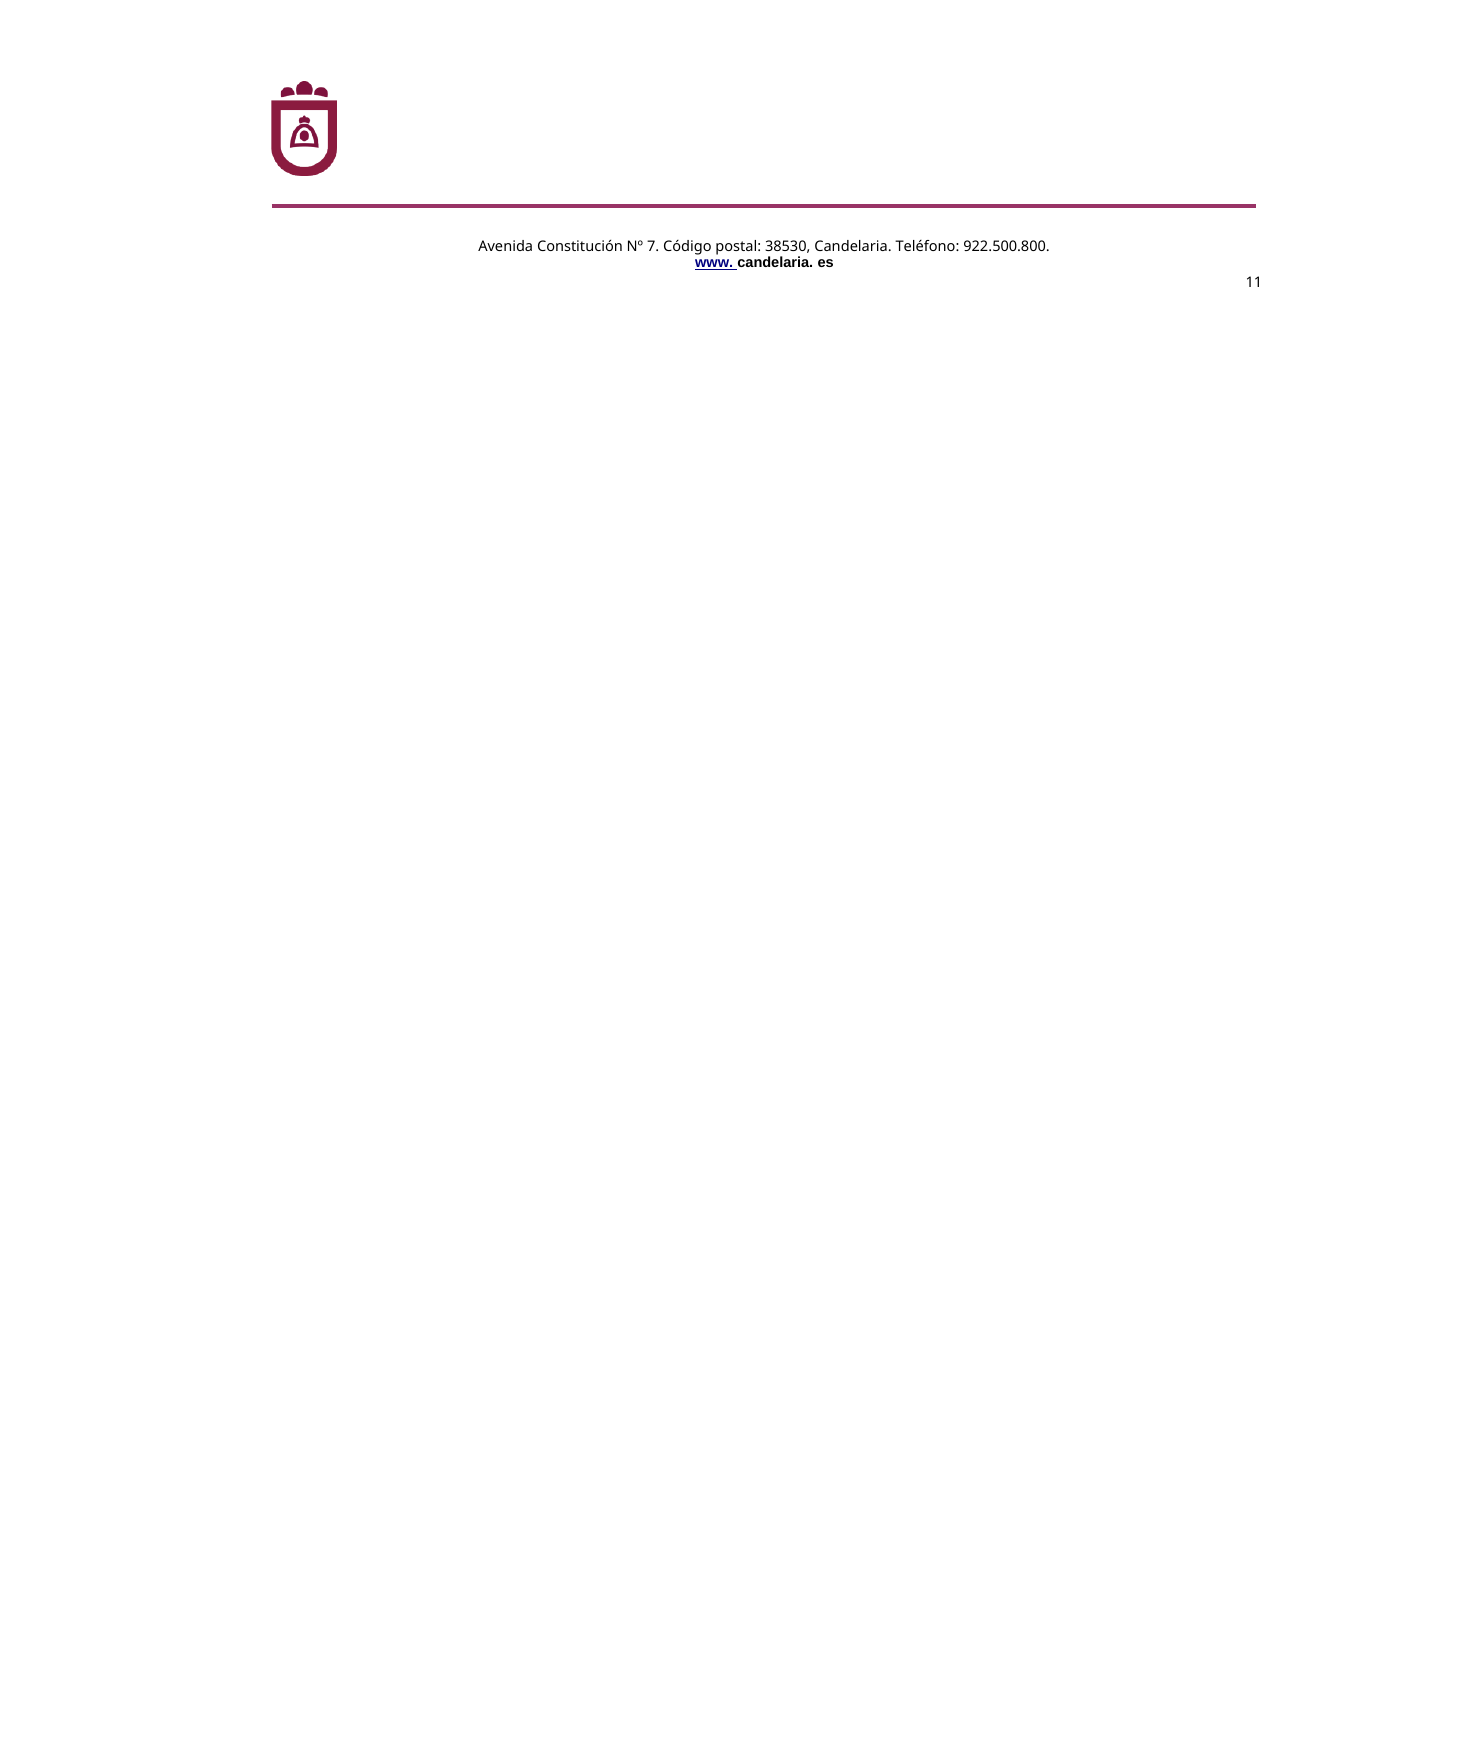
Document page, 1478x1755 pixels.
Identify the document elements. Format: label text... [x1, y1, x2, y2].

text www. candelaria. es [272, 254, 1256, 271]
text 11 [37, 272, 1262, 292]
text Avenida Constitución Nº 7. Código postal: 38530, Candelaria. Teléfono: 922.500.800. [272, 238, 1256, 254]
